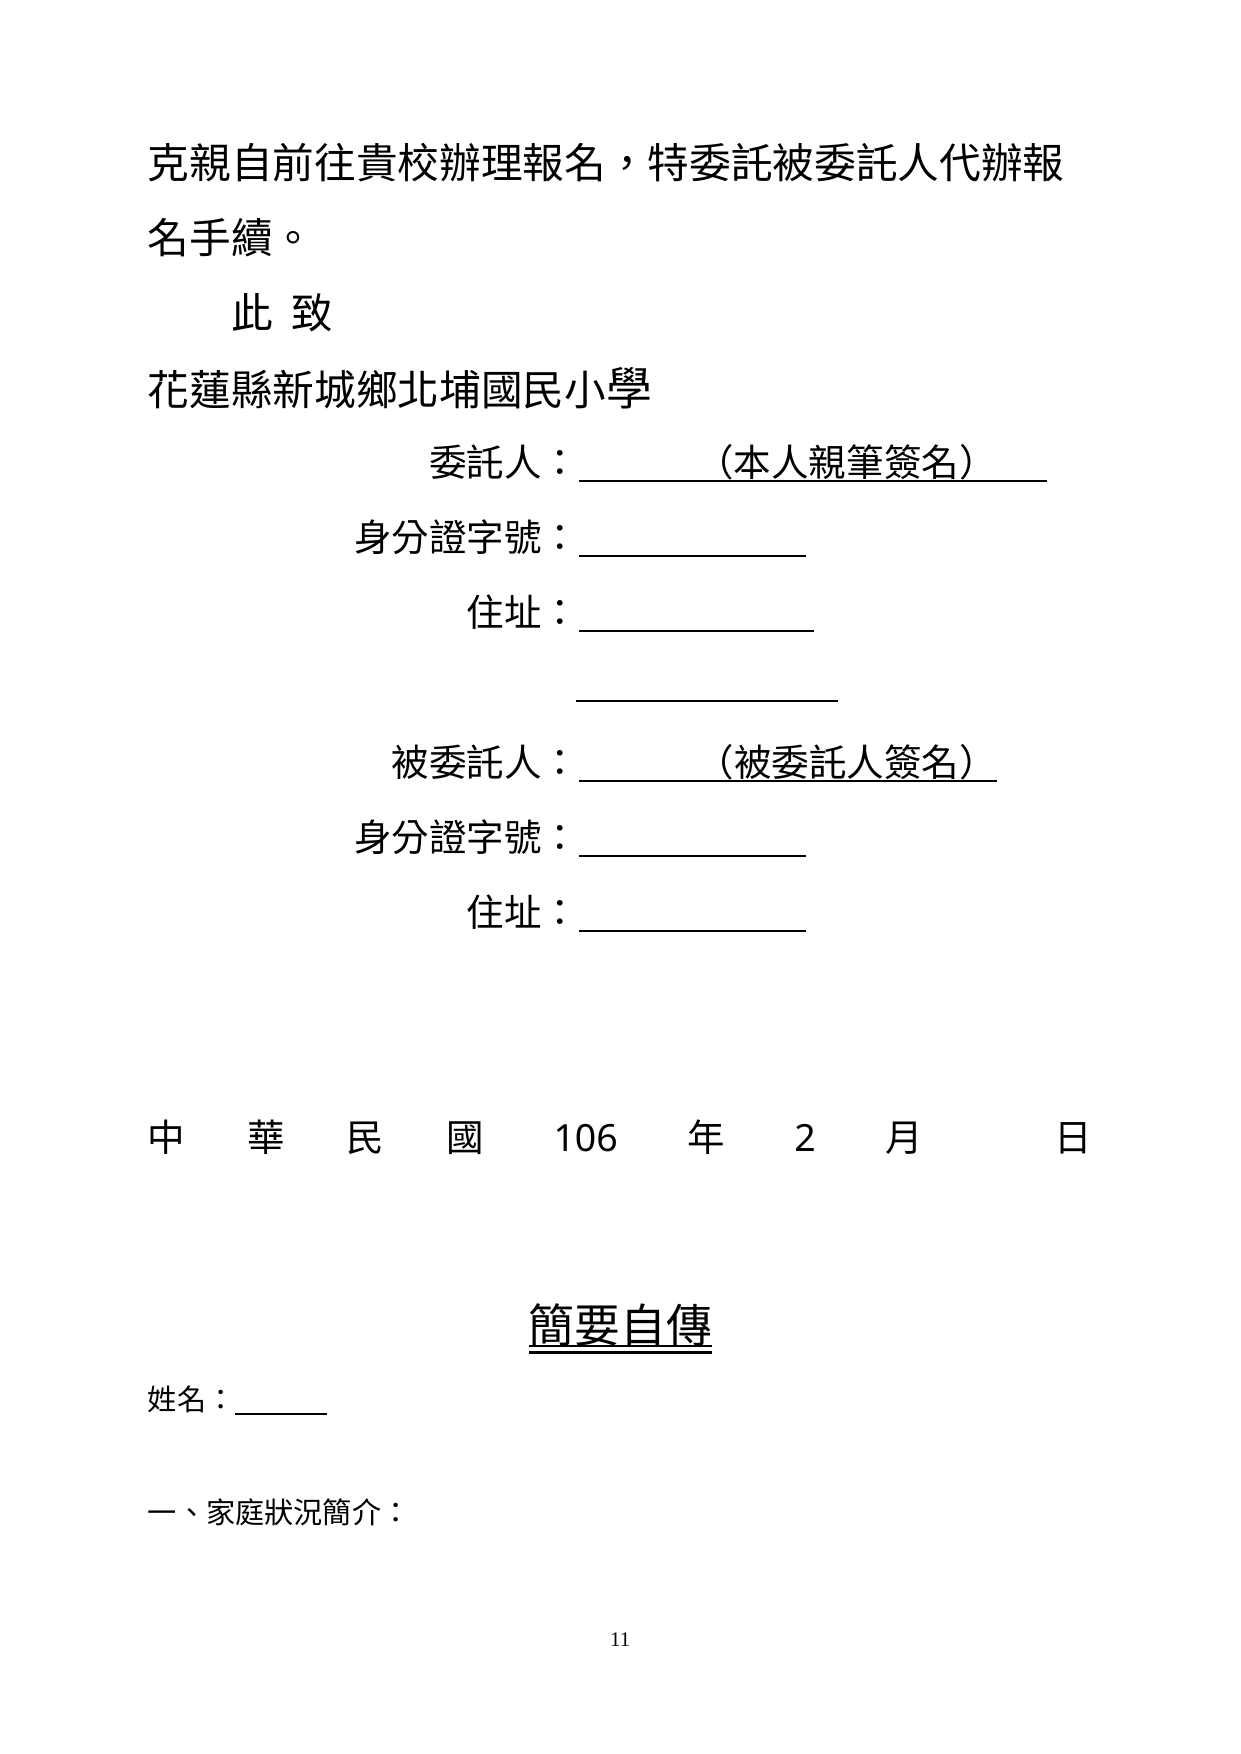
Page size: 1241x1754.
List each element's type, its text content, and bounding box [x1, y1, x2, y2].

text 身分證字號： [148, 498, 1092, 573]
text 姓名： [148, 1360, 1092, 1435]
text 此 致 [148, 273, 1092, 348]
text 一、家庭狀況簡介： [148, 1473, 1092, 1548]
text 住址： [148, 573, 1092, 648]
text 中華民國106年2月 日 [148, 1098, 1092, 1173]
text 被委託人： （被委託人簽名） [148, 723, 1092, 798]
text 身分證字號： [148, 798, 1092, 873]
text 住址： [148, 873, 1092, 948]
text 克親自前往貴校辦理報名，特委託被委託人代辦報名手續。 [148, 123, 1092, 273]
text 簡要自傳 [148, 1285, 1092, 1360]
text 花蓮縣新城鄉北埔國民小學 [148, 348, 1092, 423]
text 委託人： （本人親筆簽名） [148, 423, 1092, 498]
